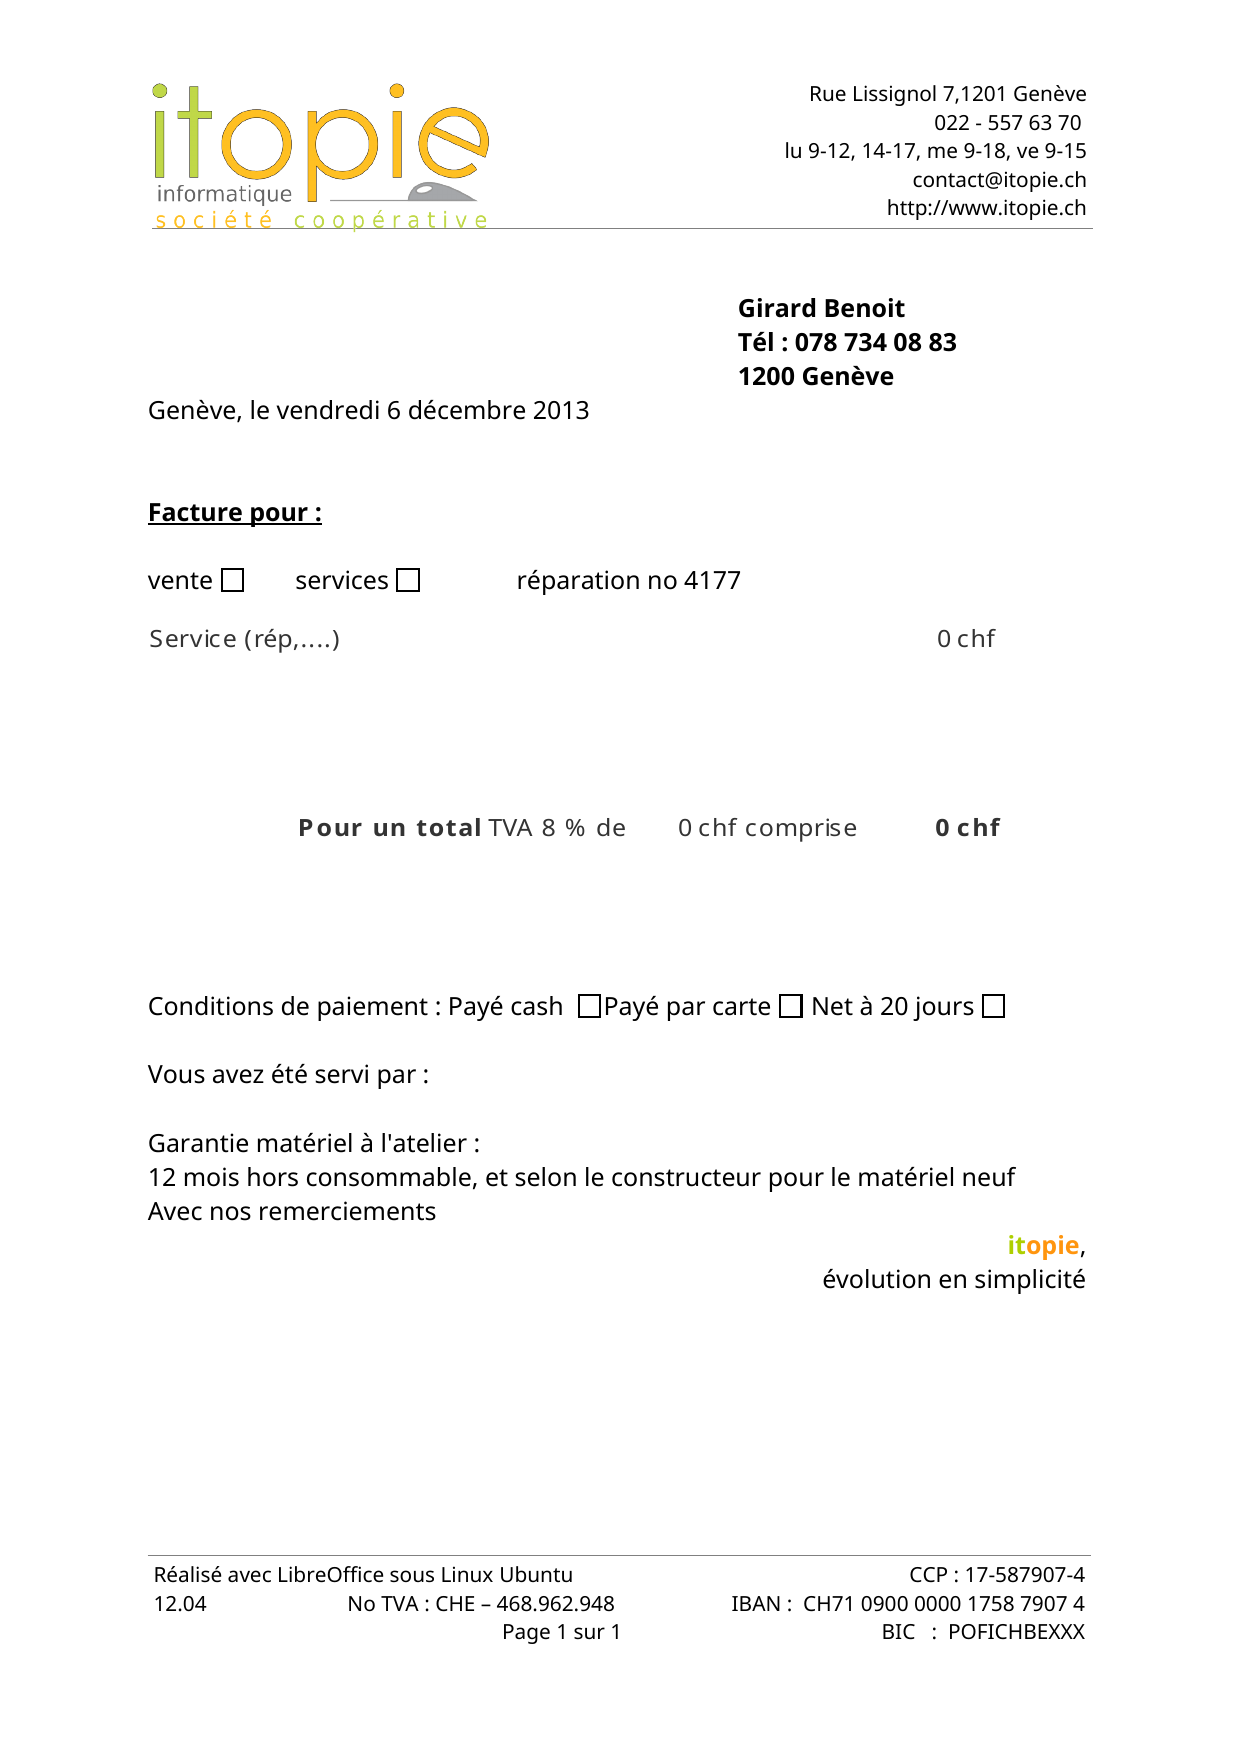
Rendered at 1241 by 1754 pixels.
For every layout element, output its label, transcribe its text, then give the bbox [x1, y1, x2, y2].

text Vous avez été servi par : [148, 1057, 1093, 1091]
text Garantie matériel à l'atelier : [148, 1125, 1093, 1159]
text 12 mois hors consommable, et selon le constructeur pour le matériel neuf [148, 1159, 1093, 1193]
text Facture pour : [148, 495, 1093, 529]
text 1200 Genève [148, 358, 1093, 392]
text Conditions de paiement : Payé cash Payé par carte Net à 20 jours [148, 989, 1093, 1023]
picture [138, 72, 500, 244]
text Genève, le vendredi 6 décembre 2013 [148, 392, 1093, 427]
text Tél : 078 734 08 83 [148, 324, 1093, 358]
text itopie, [148, 1227, 1093, 1262]
text vente services réparation no 4177 [148, 563, 1093, 597]
text évolution en simplicité [148, 1262, 1093, 1296]
text Avec nos remerciements [148, 1193, 1093, 1227]
text Girard Benoit [148, 290, 1093, 324]
